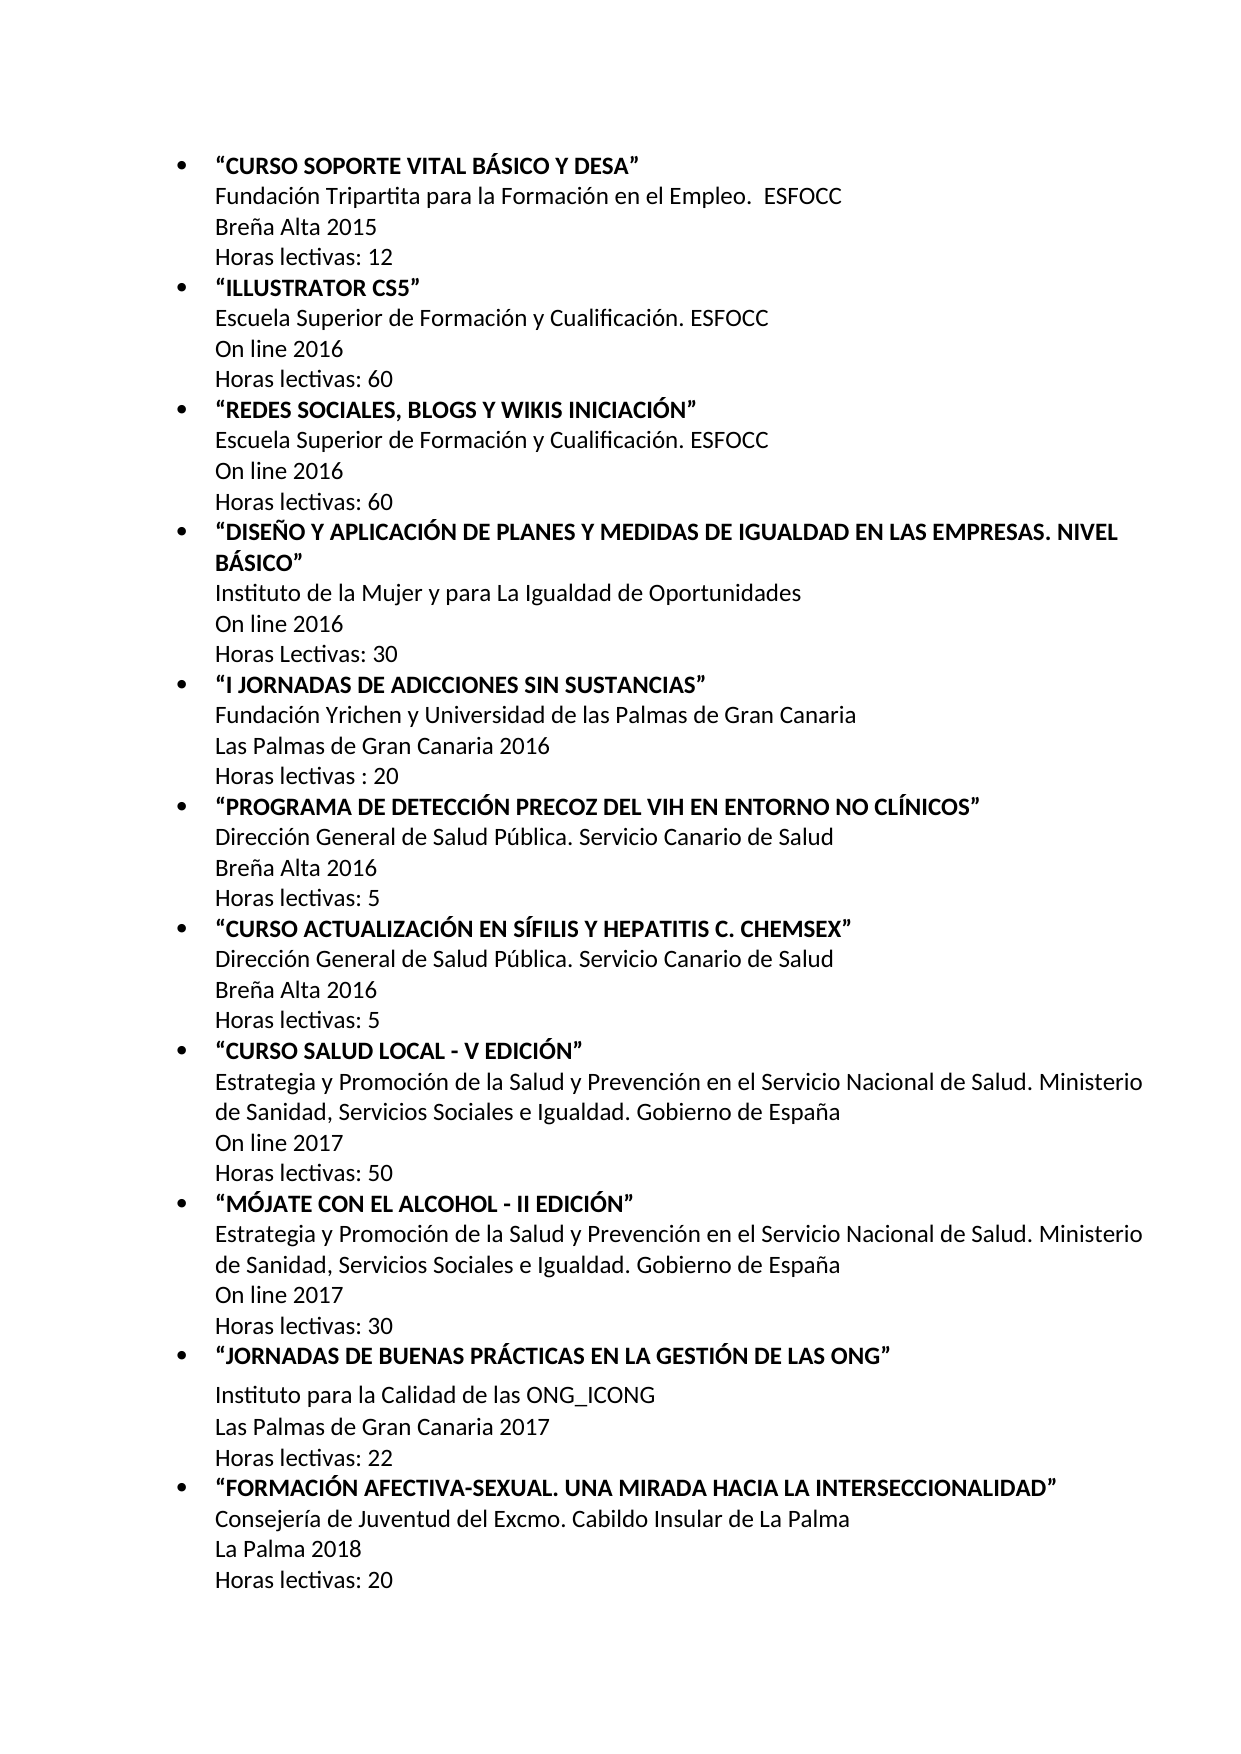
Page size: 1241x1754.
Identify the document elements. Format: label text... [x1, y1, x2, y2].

text Dirección General de Salud Pública. Servicio Canario de Salud [215, 943, 1152, 974]
list “JORNADAS DE BUENAS PRÁCTICAS EN LA GESTIÓN DE LAS ONG” [177, 1340, 1152, 1371]
text Breña Alta 2016 [215, 852, 1152, 882]
text Escuela Superior de Formación y Cualificación. ESFOCC [215, 425, 1152, 455]
text Horas lectivas: 30 [215, 1310, 1152, 1340]
list Estrategia y Promoción de la Salud y Prevención en el Servicio Nacional de Salud. Ministerio de Sanidad, Servicios Sociales e Igualdad. Gobierno de España [215, 1066, 1152, 1127]
text Horas lectivas: 60 [215, 364, 1152, 394]
text On line 2016 [215, 608, 1152, 638]
text Horas lectivas: 60 [215, 486, 1152, 516]
list “I JORNADAS DE ADICCIONES SIN SUSTANCIAS” [177, 669, 1152, 699]
text Breña Alta 2016 [215, 974, 1152, 1004]
text Fundación Yrichen y Universidad de las Palmas de Gran Canaria [215, 699, 1152, 730]
text Horas lectivas : 20 [215, 760, 1152, 791]
text Horas Lectivas: 30 [215, 638, 1152, 669]
text La Palma 2018 [215, 1534, 1152, 1564]
text Escuela Superior de Formación y Cualificación. ESFOCC [215, 303, 1152, 333]
text Las Palmas de Gran Canaria 2016 [215, 730, 1152, 760]
list “ILLUSTRATOR CS5” [177, 272, 1152, 303]
list “CURSO SOPORTE VITAL BÁSICO Y DESA” [177, 150, 1152, 181]
list “REDES SOCIALES, BLOGS Y WIKIS INICIACIÓN” [177, 394, 1152, 425]
text Instituto de la Mujer y para La Igualdad de Oportunidades [215, 577, 1152, 608]
list “MÓJATE CON EL ALCOHOL - II EDICIÓN” [177, 1188, 1152, 1218]
text Fundación Tripartita para la Formación en el Empleo. ESFOCC [215, 181, 1152, 211]
text Horas lectivas: 5 [215, 882, 1152, 913]
text Horas lectivas: 5 [215, 1004, 1152, 1035]
list “PROGRAMA DE DETECCIÓN PRECOZ DEL VIH EN ENTORNO NO CLÍNICOS” [177, 791, 1152, 821]
text Horas lectivas: 50 [215, 1157, 1152, 1188]
text Horas lectivas: 22 [215, 1442, 1152, 1473]
text On line 2016 [215, 455, 1152, 486]
text Las Palmas de Gran Canaria 2017 [215, 1412, 1152, 1442]
text On line 2017 [215, 1127, 1152, 1157]
text Breña Alta 2015 [215, 211, 1152, 242]
text On line 2016 [215, 333, 1152, 364]
text Horas lectivas: 12 [215, 242, 1152, 272]
text On line 2017 [215, 1279, 1152, 1310]
text Horas lectivas: 20 [215, 1564, 1152, 1595]
text Instituto para la Calidad de las ONG_ICONG [215, 1371, 1152, 1412]
list Estrategia y Promoción de la Salud y Prevención en el Servicio Nacional de Salud. Ministerio de Sanidad, Servicios Sociales e Igualdad. Gobierno de España [215, 1218, 1152, 1279]
list “CURSO SALUD LOCAL - V EDICIÓN” [177, 1035, 1152, 1066]
list “DISEÑO Y APLICACIÓN DE PLANES Y MEDIDAS DE IGUALDAD EN LAS EMPRESAS. NIVEL BÁSICO” [177, 516, 1152, 577]
list “CURSO ACTUALIZACIÓN EN SÍFILIS Y HEPATITIS C. CHEMSEX” [177, 913, 1152, 943]
text Dirección General de Salud Pública. Servicio Canario de Salud [215, 821, 1152, 852]
text Consejería de Juventud del Excmo. Cabildo Insular de La Palma [215, 1503, 1152, 1534]
list “FORMACIÓN AFECTIVA-SEXUAL. UNA MIRADA HACIA LA INTERSECCIONALIDAD” [177, 1473, 1152, 1503]
